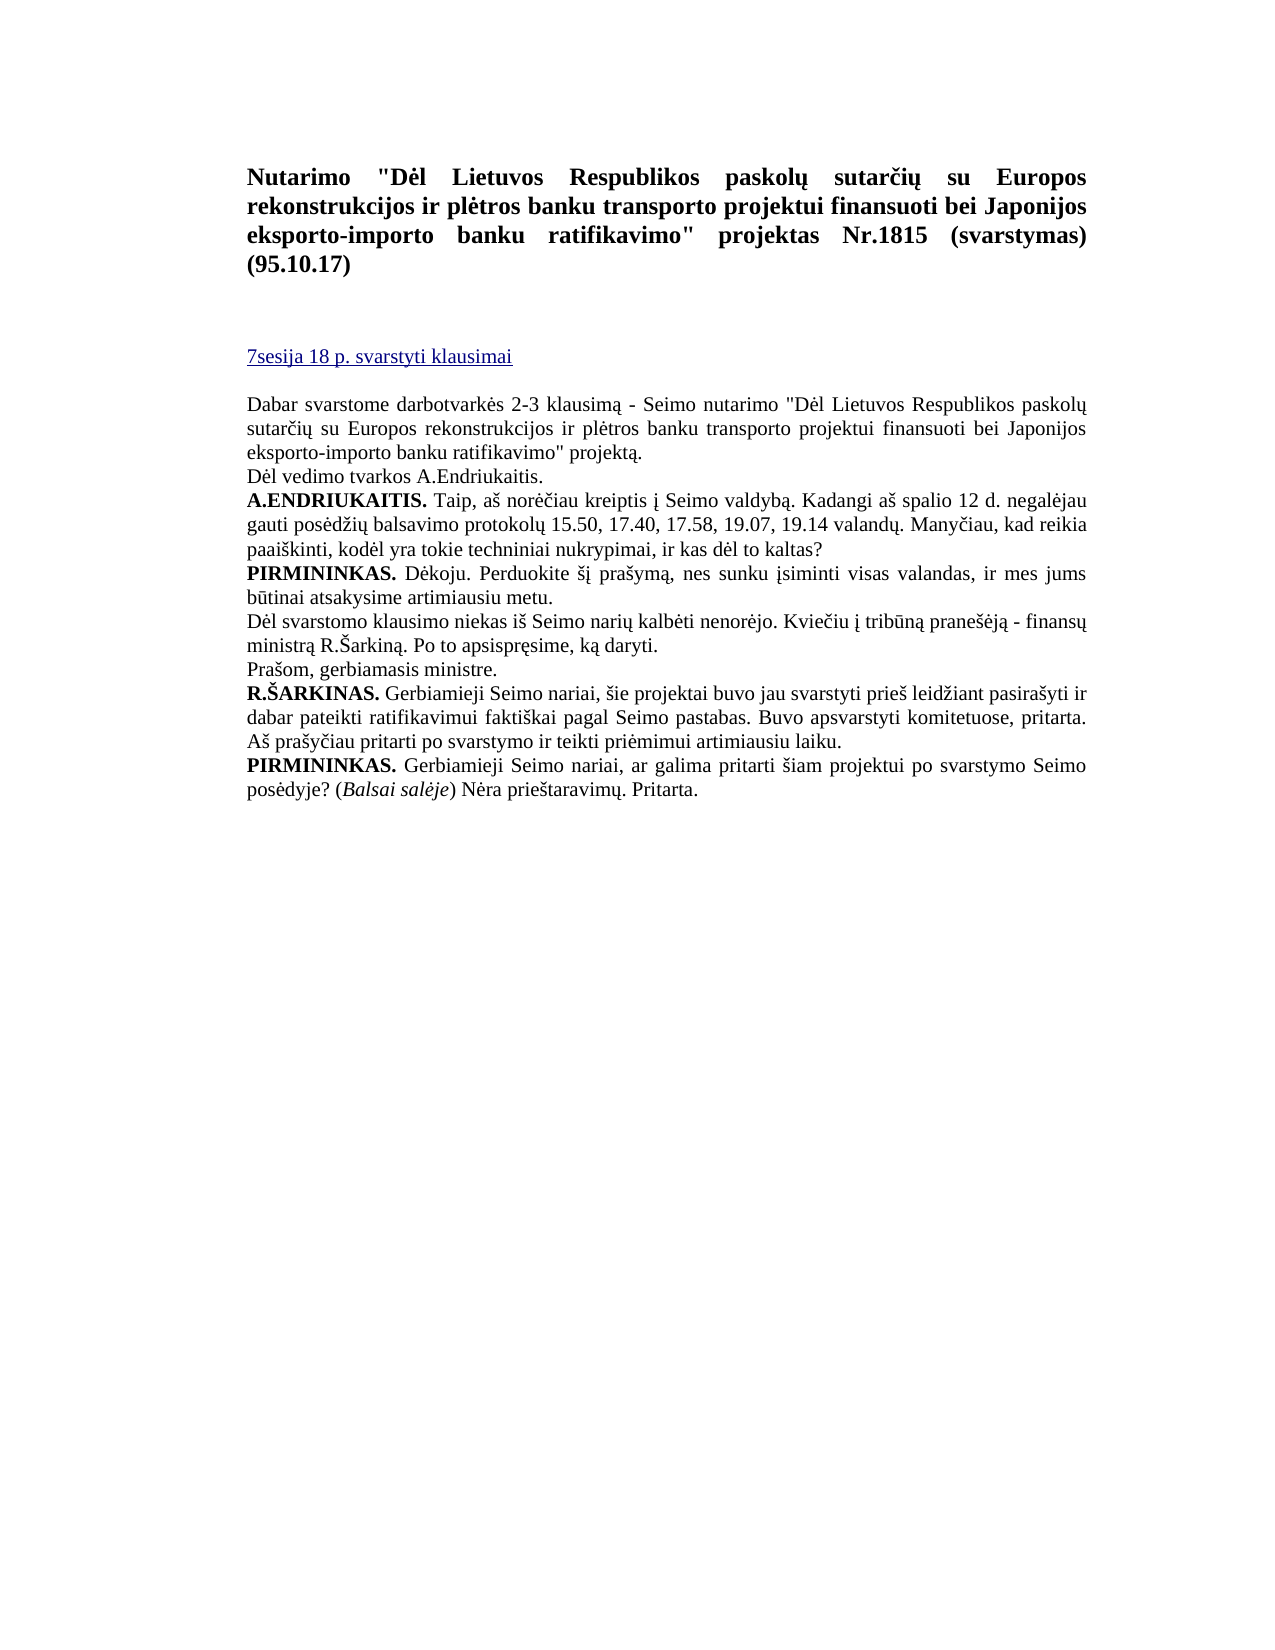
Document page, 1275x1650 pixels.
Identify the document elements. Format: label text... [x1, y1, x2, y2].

text Dėl svarstomo klausimo niekas iš Seimo narių kalbėti nenorėjo. Kviečiu į tribūną pranešėją - finansų ministrą R.Šarkiną. Po to apsispręsime, ką daryti. [247, 609, 1087, 657]
text 7sesija 18 p. svarstyti klausimai [247, 344, 1087, 368]
text Prašom, gerbiamasis ministre. [247, 657, 1087, 681]
text Dabar svarstome darbotvarkės 2-3 klausimą - Seimo nutarimo "Dėl Lietuvos Respublikos paskolų sutarčių su Europos rekonstrukcijos ir plėtros banku transporto projektui finansuoti bei Japonijos eksporto-importo banku ratifikavimo" projektą. [247, 392, 1087, 464]
text PIRMININKAS. Gerbiamieji Seimo nariai, ar galima pritarti šiam projektui po svarstymo Seimo posėdyje? (Balsai salėje) Nėra prieštaravimų. Pritarta. [247, 753, 1087, 801]
text Nutarimo "Dėl Lietuvos Respublikos paskolų sutarčių su Europos rekonstrukcijos ir plėtros banku transporto projektui finansuoti bei Japonijos eksporto-importo banku ratifikavimo" projektas Nr.1815 (svarstymas) (95.10.17) [247, 162, 1087, 277]
text Dėl vedimo tvarkos A.Endriukaitis. [247, 464, 1087, 488]
text A.ENDRIUKAITIS. Taip, aš norėčiau kreiptis į Seimo valdybą. Kadangi aš spalio 12 d. negalėjau gauti posėdžių balsavimo protokolų 15.50, 17.40, 17.58, 19.07, 19.14 valandų. Manyčiau, kad reikia paaiškinti, kodėl yra tokie techniniai nukrypimai, ir kas dėl to kaltas? [247, 488, 1087, 561]
text R.ŠARKINAS. Gerbiamieji Seimo nariai, šie projektai buvo jau svarstyti prieš leidžiant pasirašyti ir dabar pateikti ratifikavimui faktiškai pagal Seimo pastabas. Buvo apsvarstyti komitetuose, pritarta. Aš prašyčiau pritarti po svarstymo ir teikti priėmimui artimiausiu laiku. [247, 681, 1087, 753]
text PIRMININKAS. Dėkoju. Perduokite šį prašymą, nes sunku įsiminti visas valandas, ir mes jums būtinai atsakysime artimiausiu metu. [247, 561, 1087, 609]
